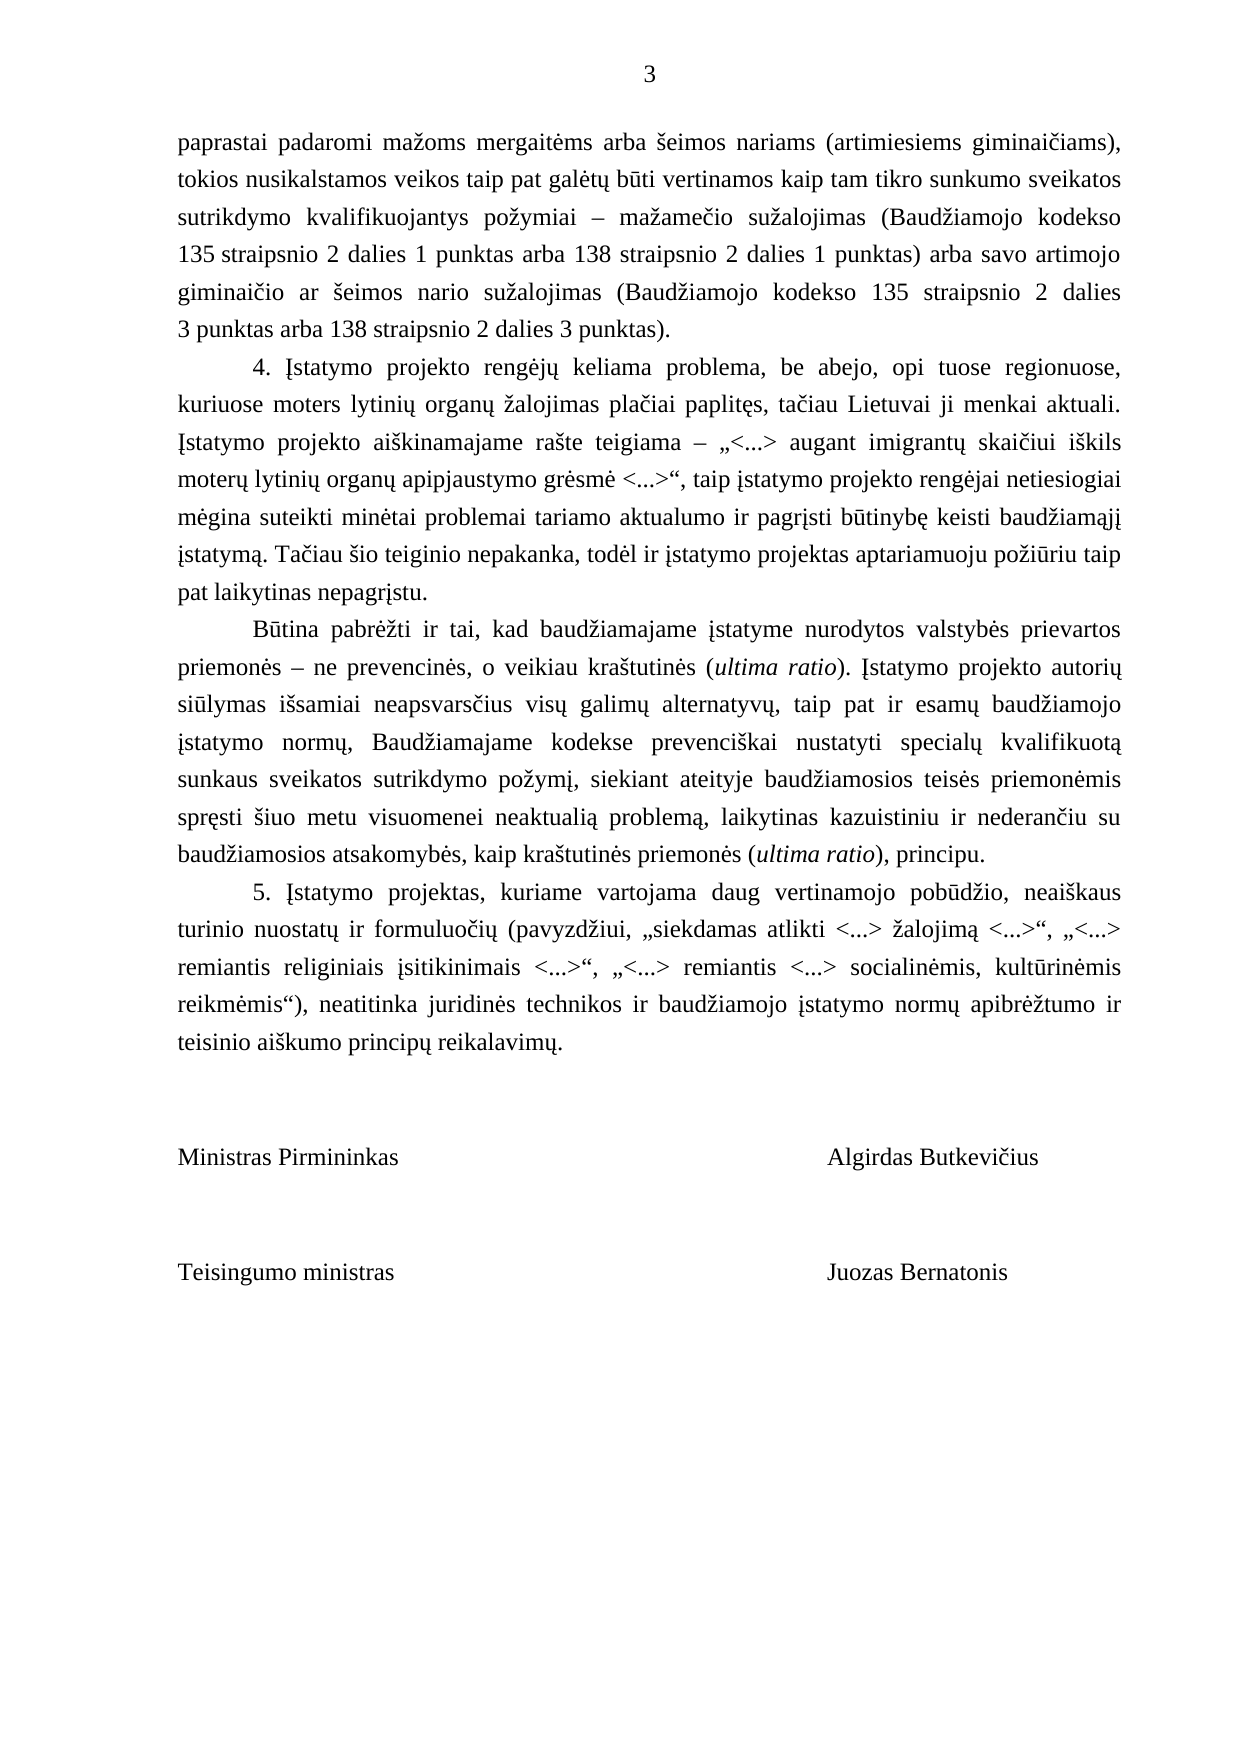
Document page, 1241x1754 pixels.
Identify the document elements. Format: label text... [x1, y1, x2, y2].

text Būtina pabrėžti ir tai, kad baudžiamajame įstatyme nurodytos valstybės prievartos priemonės – ne prevencinės, o veikiau kraštutinės (ultima ratio). Įstatymo projekto autorių siūlymas išsamiai neapsvarsčius visų galimų alternatyvų, taip pat ir esamų baudžiamojo įstatymo normų, Baudžiamajame kodekse prevenciškai nustatyti specialų kvalifikuotą sunkaus sveikatos sutrikdymo požymį, siekiant ateityje baudžiamosios teisės priemonėmis spręsti šiuo metu visuomenei neaktualią problemą, laikytinas kazuistiniu ir nederančiu su baudžiamosios atsakomybės, kaip kraštutinės priemonės (ultima ratio), principu. [177, 606, 1122, 868]
text Ministras Pirmininkas Algirdas Butkevičius [177, 1142, 1122, 1171]
text 5. Įstatymo projektas, kuriame vartojama daug vertinamojo pobūdžio, neaiškaus turinio nuostatų ir formuluočių (pavyzdžiui, „siekdamas atlikti <...> žalojimą <...>“, „<...> remiantis religiniais įsitikinimais <...>“, „<...> remiantis <...> socialinėmis, kultūrinėmis reikmėmis“), neatitinka juridinės technikos ir baudžiamojo įstatymo normų apibrėžtumo ir teisinio aiškumo principų reikalavimų. [177, 868, 1122, 1056]
text paprastai padaromi mažoms mergaitėms arba šeimos nariams (artimiesiems giminaičiams), tokios nusikalstamos veikos taip pat galėtų būti vertinamos kaip tam tikro sunkumo sveikatos sutrikdymo kvalifikuojantys požymiai – mažamečio sužalojimas (Baudžiamojo kodekso 135 straipsnio 2 dalies 1 punktas arba 138 straipsnio 2 dalies 1 punktas) arba savo artimojo giminaičio ar šeimos nario sužalojimas (Baudžiamojo kodekso 135 straipsnio 2 dalies 3 punktas arba 138 straipsnio 2 dalies 3 punktas). [177, 118, 1122, 343]
text Teisingumo ministras Juozas Bernatonis [177, 1257, 1122, 1286]
text 4. Įstatymo projekto rengėjų keliama problema, be abejo, opi tuose regionuose, kuriuose moters lytinių organų žalojimas plačiai paplitęs, tačiau Lietuvai ji menkai aktuali. Įstatymo projekto aiškinamajame rašte teigiama – „<...> augant imigrantų skaičiui iškils moterų lytinių organų apipjaustymo grėsmė <...>“, taip įstatymo projekto rengėjai netiesiogiai mėgina suteikti minėtai problemai tariamo aktualumo ir pagrįsti būtinybę keisti baudžiamąjį įstatymą. Tačiau šio teiginio nepakanka, todėl ir įstatymo projektas aptariamuoju požiūriu taip pat laikytinas nepagrįstu. [177, 343, 1122, 606]
